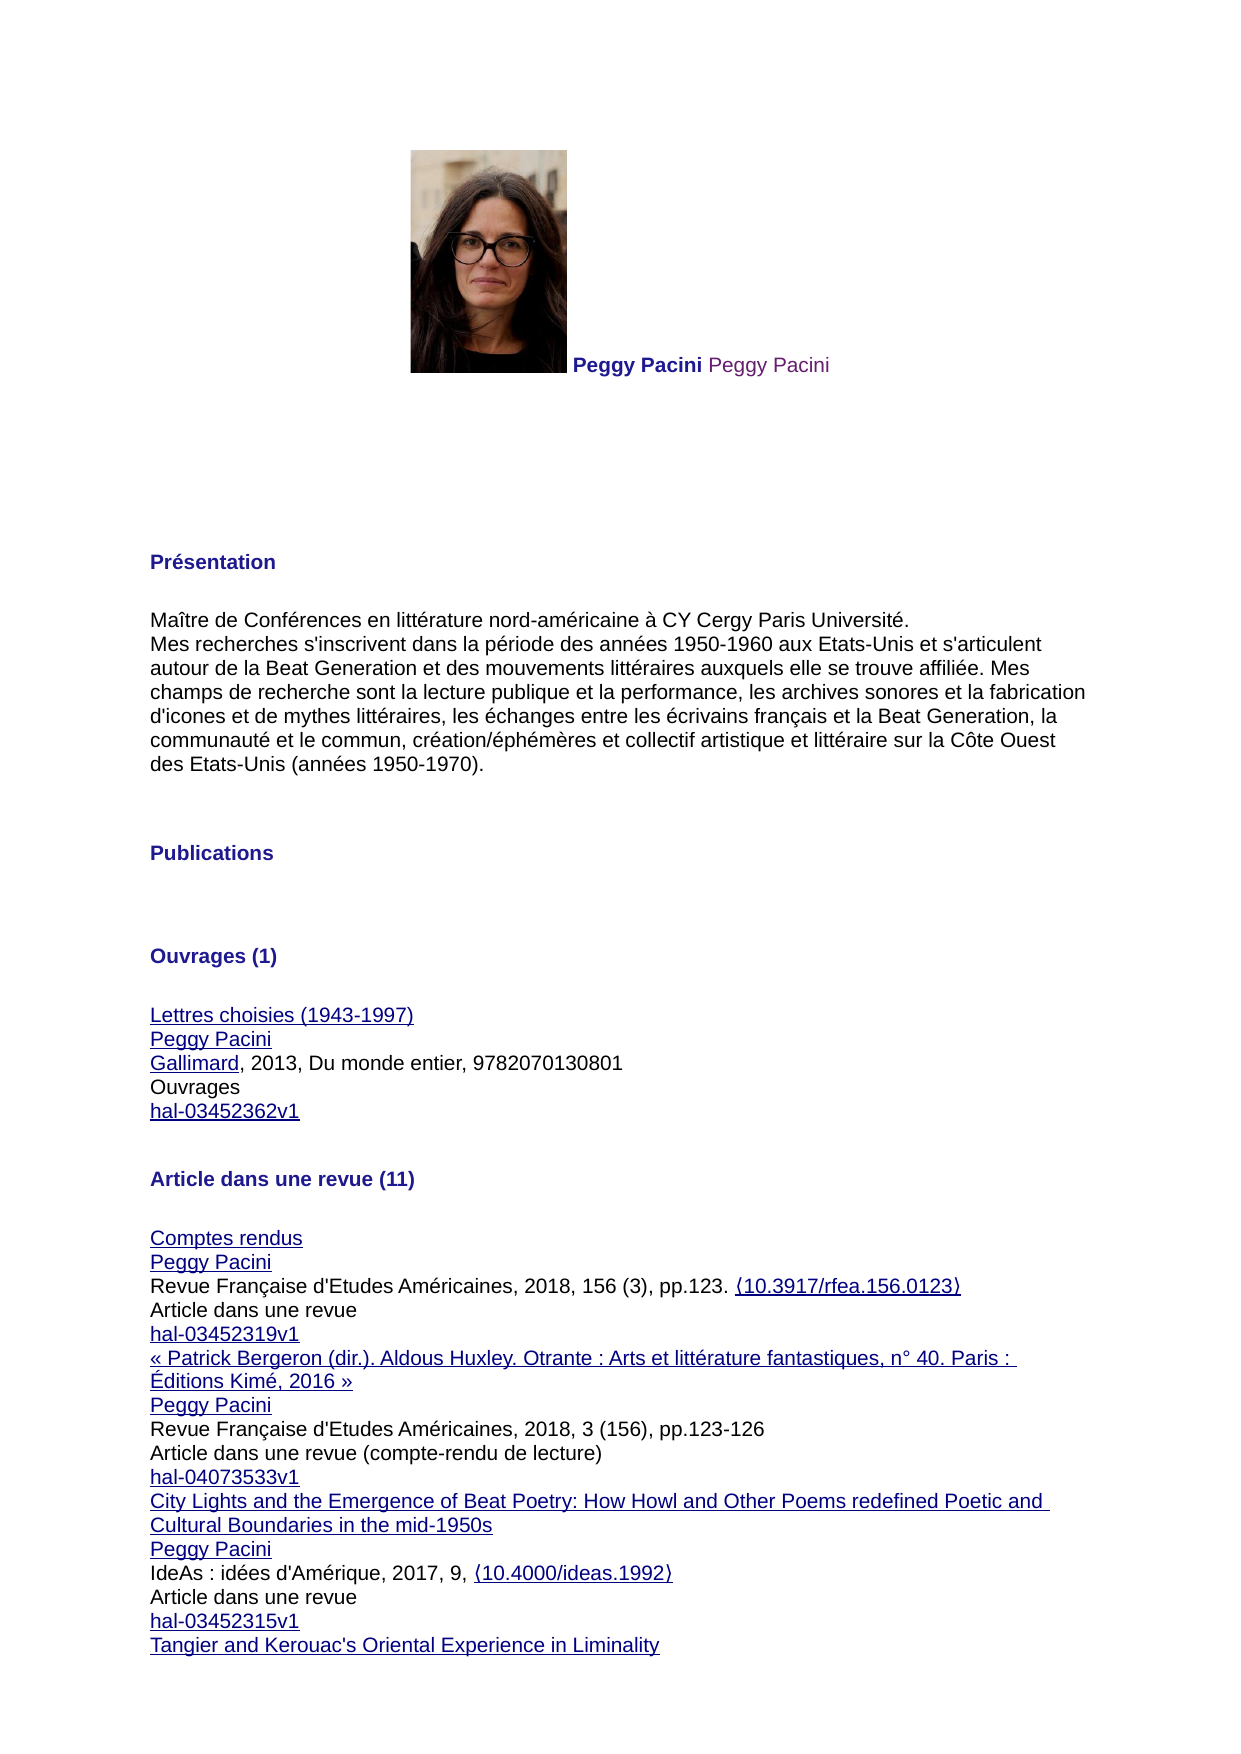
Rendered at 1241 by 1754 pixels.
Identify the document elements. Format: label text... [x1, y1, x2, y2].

subtitle Ouvrages (1) [150, 944, 1090, 968]
table_header Lettres choisies (1943-1997) Peggy Pacini Gallimard, 2013, Du monde entier, 9782070130801 Ouvrages hal-03452362v1 [150, 1003, 1090, 1122]
picture [410, 150, 567, 373]
text Mes recherches s'inscrivent dans la période des années 1950-1960 aux Etats-Unis et s'articulent autour de la Beat Generation et des mouvements littéraires auxquels elle se trouve affiliée. Mes champs de recherche sont la lecture publique et la performance, les archives sonores et la fabrication d'icones et de mythes littéraires, les échanges entre les écrivains français et la Beat Generation, la communauté et le commun, création/éphémères et collectif artistique et littéraire sur la Côte Ouest des Etats-Unis (années 1950-1970). [150, 632, 1090, 776]
subtitle Peggy Pacini Peggy Pacini [150, 150, 1090, 377]
subtitle Article dans une revue (11) [150, 1167, 1090, 1191]
table_cell « Patrick Bergeron (dir.). Aldous Huxley. Otrante : Arts et littérature fantastiques, n° 40. Paris : Éditions Kimé, 2016 » Peggy Pacini Revue Française d'Etudes Américaines, 2018, 3 (156), pp.123-126 Article dans une revue (compte-rendu de lecture) hal-04073533v1 [150, 1345, 1090, 1489]
table_cell Tangier and Kerouac's Oriental Experience in Liminality [150, 1633, 1090, 1657]
text Maître de Conférences en littérature nord-américaine à CY Cergy Paris Université. [150, 608, 1090, 632]
subtitle Publications [150, 841, 1090, 865]
subtitle Présentation [150, 549, 1090, 573]
table_cell City Lights and the Emergence of Beat Poetry: How Howl and Other Poems redefined Poetic and Cultural Boundaries in the mid-1950s Peggy Pacini IdeAs : idées d'Amérique, 2017, 9, ⟨10.4000/ideas.1992⟩ Article dans une revue hal-03452315v1 [150, 1489, 1090, 1633]
table_header Comptes rendus Peggy Pacini Revue Française d'Etudes Américaines, 2018, 156 (3), pp.123. ⟨10.3917/rfea.156.0123⟩ Article dans une revue hal-03452319v1 [150, 1226, 1090, 1345]
